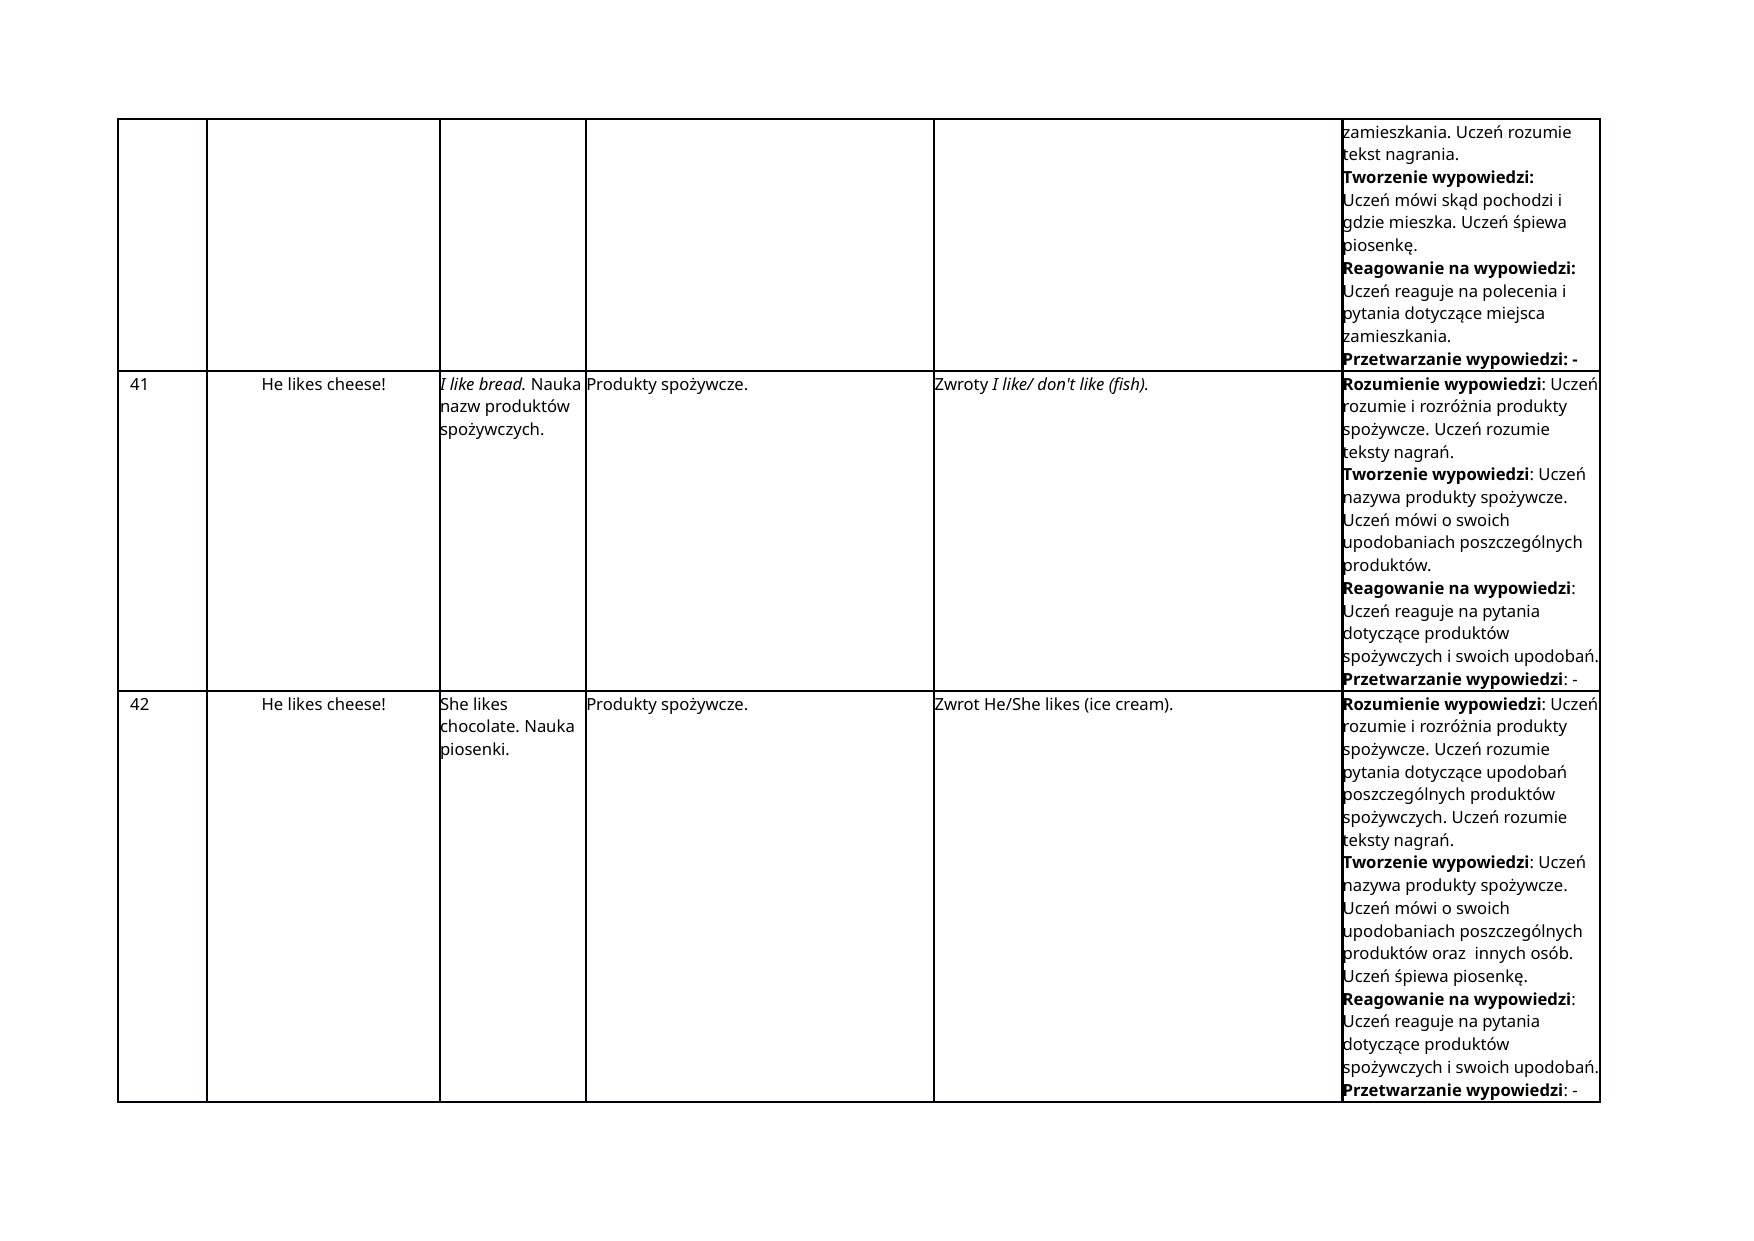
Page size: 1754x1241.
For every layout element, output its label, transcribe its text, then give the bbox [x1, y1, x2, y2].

table_cell Produkty spożywcze. [587, 372, 933, 690]
table_cell Rozumienie wypowiedzi: Uczeń rozumie i rozróżnia produkty spożywcze. Uczeń rozumie teksty nagrań. Tworzenie wypowiedzi: Uczeń nazywa produkty spożywcze. Uczeń mówi o swoich upodobaniach poszczególnych produktów. Reagowanie na wypowiedzi: Uczeń reaguje na pytania dotyczące produktów spożywczych i swoich upodobań. Przetwarzanie wypowiedzi: - [1344, 372, 1599, 690]
table_cell She likes chocolate. Nauka piosenki. [441, 692, 585, 1101]
table_cell 42 [119, 692, 206, 1101]
table_cell [208, 120, 439, 370]
table_cell Produkty spożywcze. [587, 692, 933, 1101]
table_cell Zwrot He/She likes (ice cream). [935, 692, 1341, 1101]
table_cell I like bread. Nauka nazw produktów spożywczych. [441, 372, 585, 690]
table_cell zamieszkania. Uczeń rozumie tekst nagrania. Tworzenie wypowiedzi: Uczeń mówi skąd pochodzi i gdzie mieszka. Uczeń śpiewa piosenkę. Reagowanie na wypowiedzi: Uczeń reaguje na polecenia i pytania dotyczące miejsca zamieszkania. Przetwarzanie wypowiedzi: - [1344, 120, 1599, 370]
table_cell [587, 120, 933, 370]
table_cell [119, 120, 206, 370]
table_cell 41 [119, 372, 206, 690]
table_cell [441, 120, 585, 370]
table_cell He likes cheese! [208, 372, 439, 690]
table_cell Zwroty I like/ don't like (fish). [935, 372, 1341, 690]
table_cell He likes cheese! [208, 692, 439, 1101]
table_cell [935, 120, 1341, 370]
table_cell Rozumienie wypowiedzi: Uczeń rozumie i rozróżnia produkty spożywcze. Uczeń rozumie pytania dotyczące upodobań poszczególnych produktów spożywczych. Uczeń rozumie teksty nagrań. Tworzenie wypowiedzi: Uczeń nazywa produkty spożywcze. Uczeń mówi o swoich upodobaniach poszczególnych produktów oraz innych osób. Uczeń śpiewa piosenkę. Reagowanie na wypowiedzi: Uczeń reaguje na pytania dotyczące produktów spożywczych i swoich upodobań. Przetwarzanie wypowiedzi: - [1344, 692, 1599, 1101]
